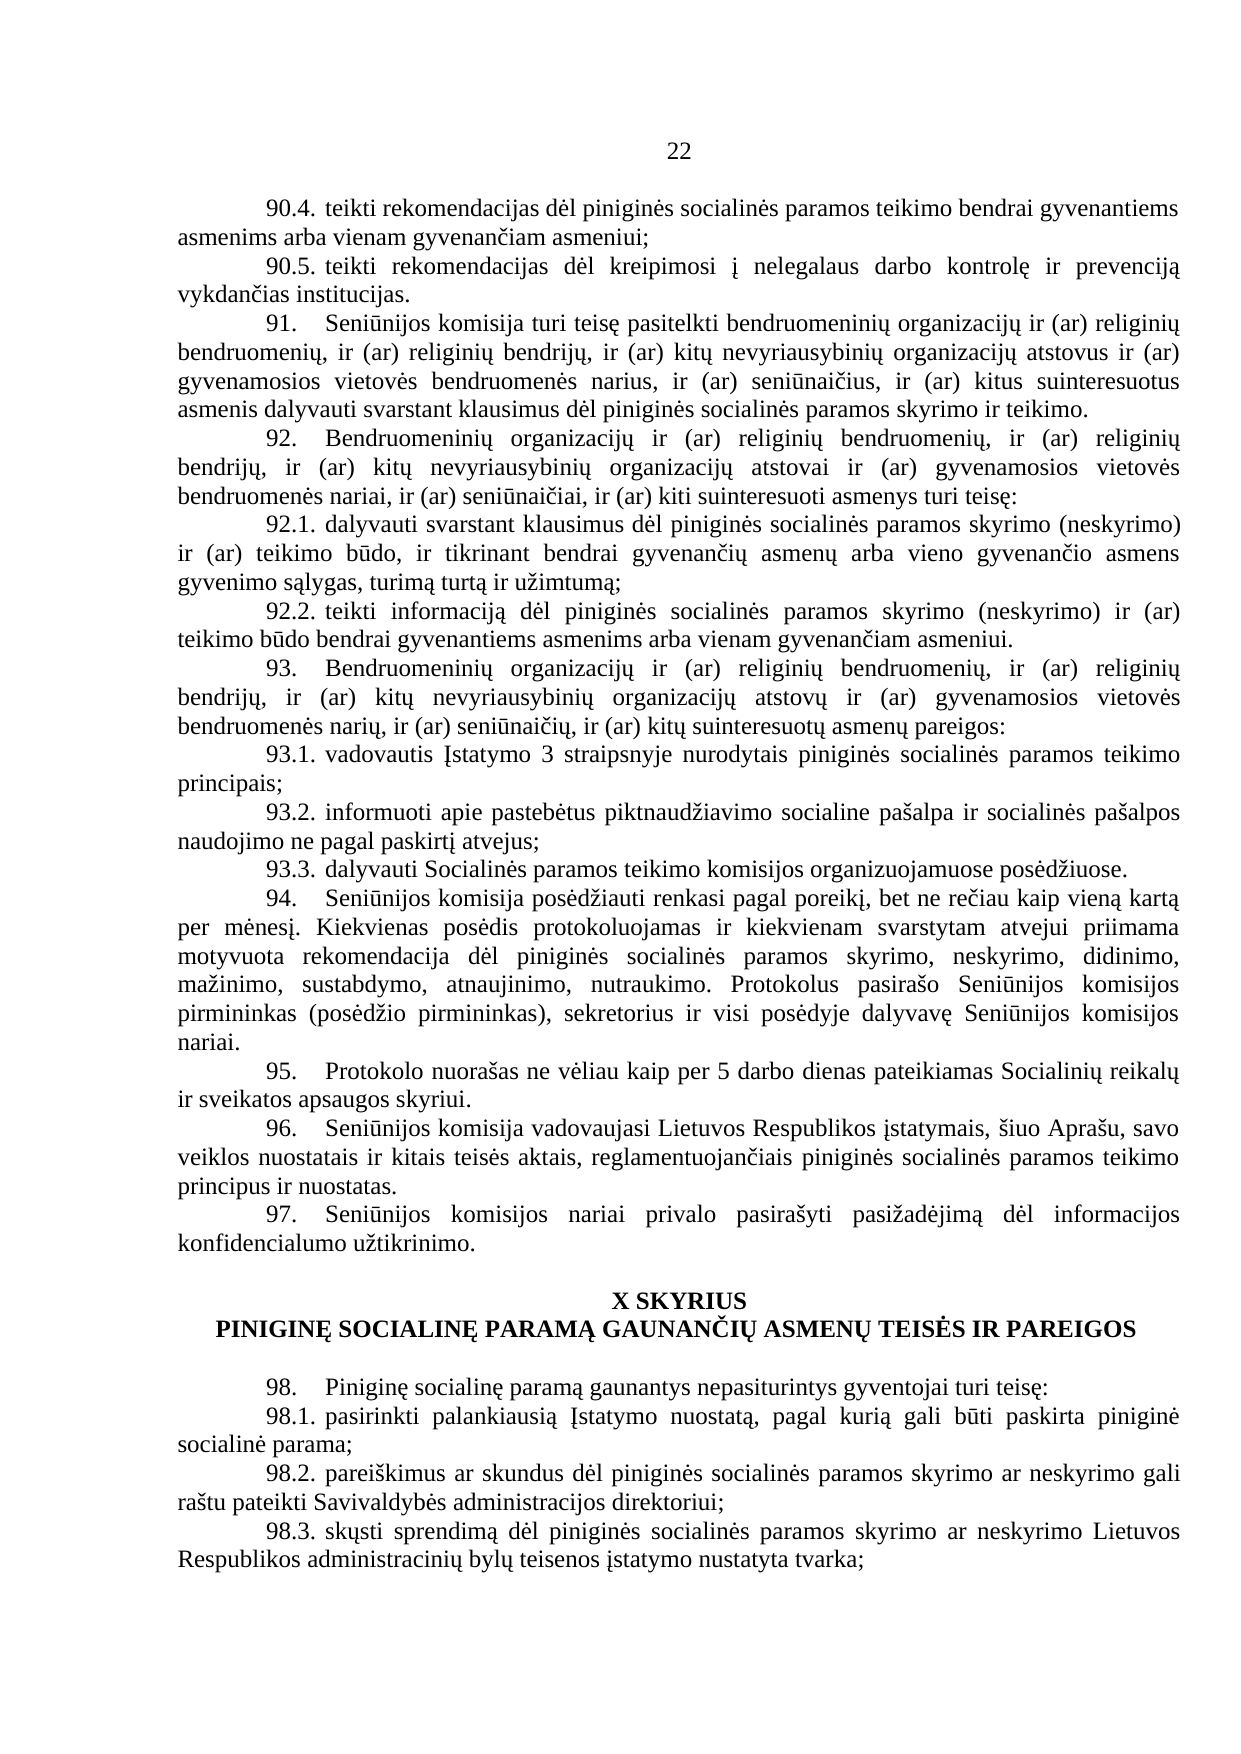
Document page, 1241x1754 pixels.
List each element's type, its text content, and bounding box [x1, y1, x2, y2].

text PINIGINĘ SOCIALINĘ PARAMĄ GAUNANČIŲ ASMENŲ TEISĖS IR PAREIGOS [177, 1314, 1181, 1343]
text 91. Seniūnijos komisija turi teisę pasitelkti bendruomeninių organizacijų ir (ar) religinių bendruomenių, ir (ar) religinių bendrijų, ir (ar) kitų nevyriausybinių organizacijų atstovus ir (ar) gyvenamosios vietovės bendruomenės narius, ir (ar) seniūnaičius, ir (ar) kitus suinteresuotus asmenis dalyvauti svarstant klausimus dėl piniginės socialinės paramos skyrimo ir teikimo. [177, 308, 1181, 423]
text 98.2. pareiškimus ar skundus dėl piniginės socialinės paramos skyrimo ar neskyrimo gali raštu pateikti Savivaldybės administracijos direktoriui; [177, 1458, 1181, 1516]
text 90.5. teikti rekomendacijas dėl kreipimosi į nelegalaus darbo kontrolę ir prevenciją vykdančias institucijas. [177, 251, 1181, 308]
text 92.1. dalyvauti svarstant klausimus dėl piniginės socialinės paramos skyrimo (neskyrimo) ir (ar) teikimo būdo, ir tikrinant bendrai gyvenančių asmenų arba vieno gyvenančio asmens gyvenimo sąlygas, turimą turtą ir užimtumą; [177, 509, 1181, 596]
text 95. Protokolo nuorašas ne vėliau kaip per 5 darbo dienas pateikiamas Socialinių reikalų ir sveikatos apsaugos skyriui. [177, 1056, 1180, 1113]
text 98.3. skųsti sprendimą dėl piniginės socialinės paramos skyrimo ar neskyrimo Lietuvos Respublikos administracinių bylų teisenos įstatymo nustatyta tvarka; [177, 1516, 1181, 1573]
text 93. Bendruomeninių organizacijų ir (ar) religinių bendruomenių, ir (ar) religinių bendrijų, ir (ar) kitų nevyriausybinių organizacijų atstovų ir (ar) gyvenamosios vietovės bendruomenės narių, ir (ar) seniūnaičių, ir (ar) kitų suinteresuotų asmenų pareigos: [177, 653, 1181, 739]
text X SKYRIUS [177, 1286, 1181, 1314]
text 98. Piniginę socialinę paramą gaunantys nepasiturintys gyventojai turi teisę: [177, 1372, 1181, 1401]
text 97. Seniūnijos komisijos nariai privalo pasirašyti pasižadėjimą dėl informacijos konfidencialumo užtikrinimo. [177, 1199, 1181, 1257]
text 93.2. informuoti apie pastebėtus piktnaudžiavimo socialine pašalpa ir socialinės pašalpos naudojimo ne pagal paskirtį atvejus; [177, 797, 1181, 854]
text 98.1. pasirinkti palankiausią Įstatymo nuostatą, pagal kurią gali būti paskirta piniginė socialinė parama; [177, 1401, 1181, 1458]
text 90.4. teikti rekomendacijas dėl piniginės socialinės paramos teikimo bendrai gyvenantiems asmenims arba vienam gyvenančiam asmeniui; [177, 193, 1179, 251]
text 96. Seniūnijos komisija vadovaujasi Lietuvos Respublikos įstatymais, šiuo Aprašu, savo veiklos nuostatais ir kitais teisės aktais, reglamentuojančiais piniginės socialinės paramos teikimo principus ir nuostatas. [177, 1113, 1179, 1199]
text 92. Bendruomeninių organizacijų ir (ar) religinių bendruomenių, ir (ar) religinių bendrijų, ir (ar) kitų nevyriausybinių organizacijų atstovai ir (ar) gyvenamosios vietovės bendruomenės nariai, ir (ar) seniūnaičiai, ir (ar) kiti suinteresuoti asmenys turi teisę: [177, 423, 1181, 509]
text 94. Seniūnijos komisija posėdžiauti renkasi pagal poreikį, bet ne rečiau kaip vieną kartą per mėnesį. Kiekvienas posėdis protokoluojamas ir kiekvienam svarstytam atvejui priimama motyvuota rekomendacija dėl piniginės socialinės paramos skyrimo, neskyrimo, didinimo, mažinimo, sustabdymo, atnaujinimo, nutraukimo. Protokolus pasirašo Seniūnijos komisijos pirmininkas (posėdžio pirmininkas), sekretorius ir visi posėdyje dalyvavę Seniūnijos komisijos nariai. [177, 883, 1180, 1056]
text 93.3. dalyvauti Socialinės paramos teikimo komisijos organizuojamuose posėdžiuose. [177, 854, 1181, 883]
text 93.1. vadovautis Įstatymo 3 straipsnyje nurodytais piniginės socialinės paramos teikimo principais; [177, 739, 1181, 797]
text 92.2. teikti informaciją dėl piniginės socialinės paramos skyrimo (neskyrimo) ir (ar) teikimo būdo bendrai gyvenantiems asmenims arba vienam gyvenančiam asmeniui. [177, 596, 1181, 653]
